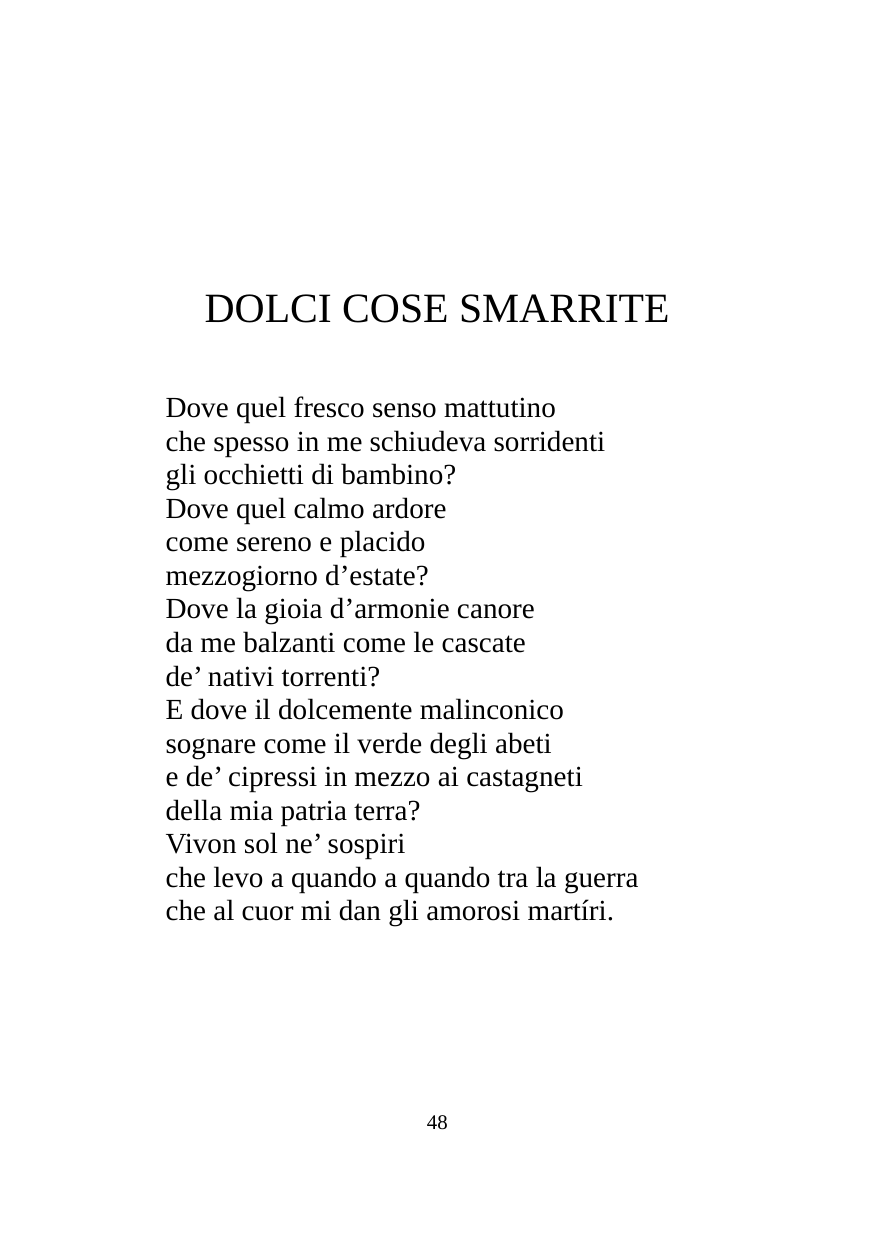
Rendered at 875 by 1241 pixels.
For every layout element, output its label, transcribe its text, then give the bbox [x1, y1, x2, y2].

text Dove quel fresco senso mattutino che spesso in me schiudeva sorridenti gli occhietti di bambino? Dove quel calmo ardore come sereno e placido mezzogiorno d’estate? Dove la gioia d’armonie canore da me balzanti come le cascate de’ nativi torrenti? E dove il dolcemente malinconico sognare come il verde degli abeti e de’ cipressi in mezzo ai castagneti della mia patria terra? Vivon sol ne’ sospiri che levo a quando a quando tra la guerra che al cuor mi dan gli amorosi martíri. [165, 390, 768, 927]
subtitle DOLCI COSE SMARRITE [106, 283, 768, 331]
